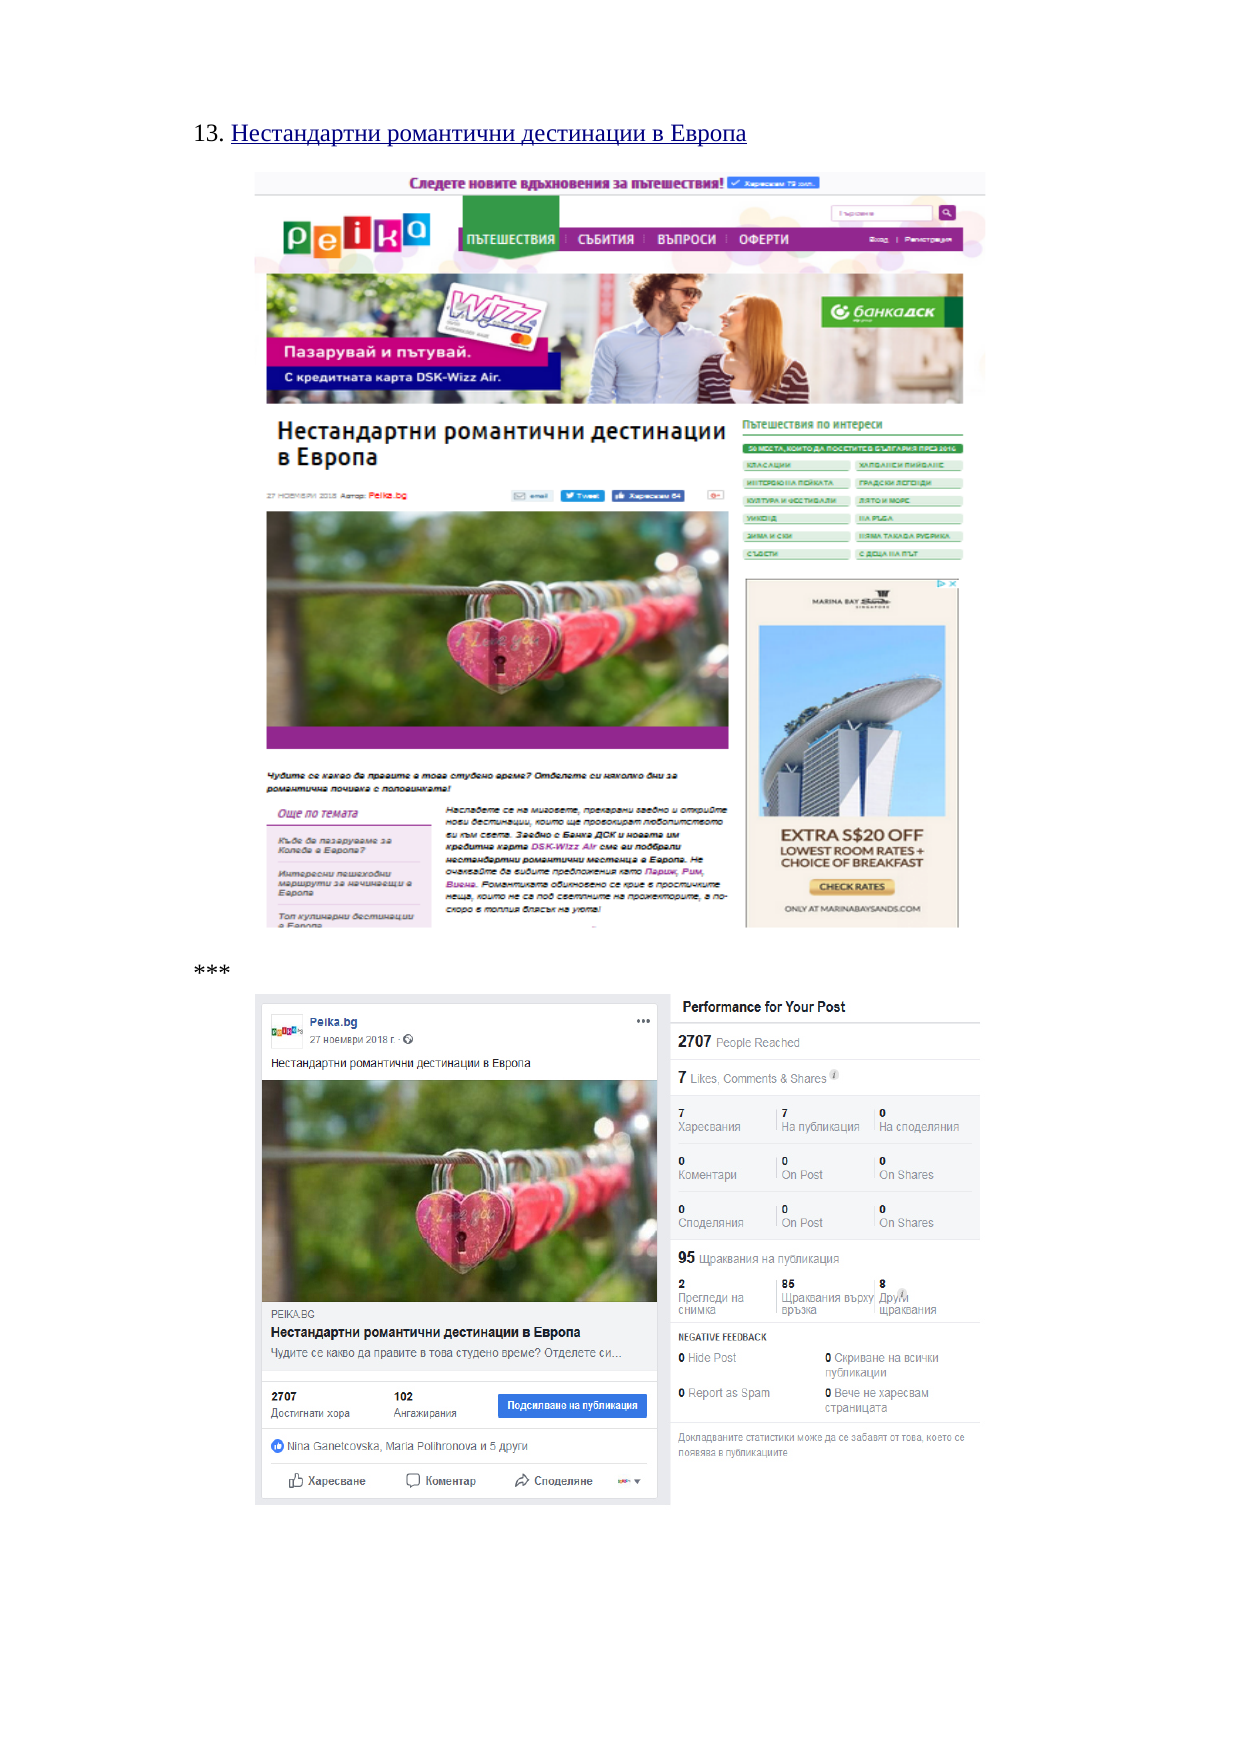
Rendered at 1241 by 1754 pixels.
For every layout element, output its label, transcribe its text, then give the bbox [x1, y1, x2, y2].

picture [254, 172, 986, 930]
list 13. Нестандартни романтични дестинации в Европа *** [156, 118, 1122, 1625]
picture [255, 994, 985, 1510]
